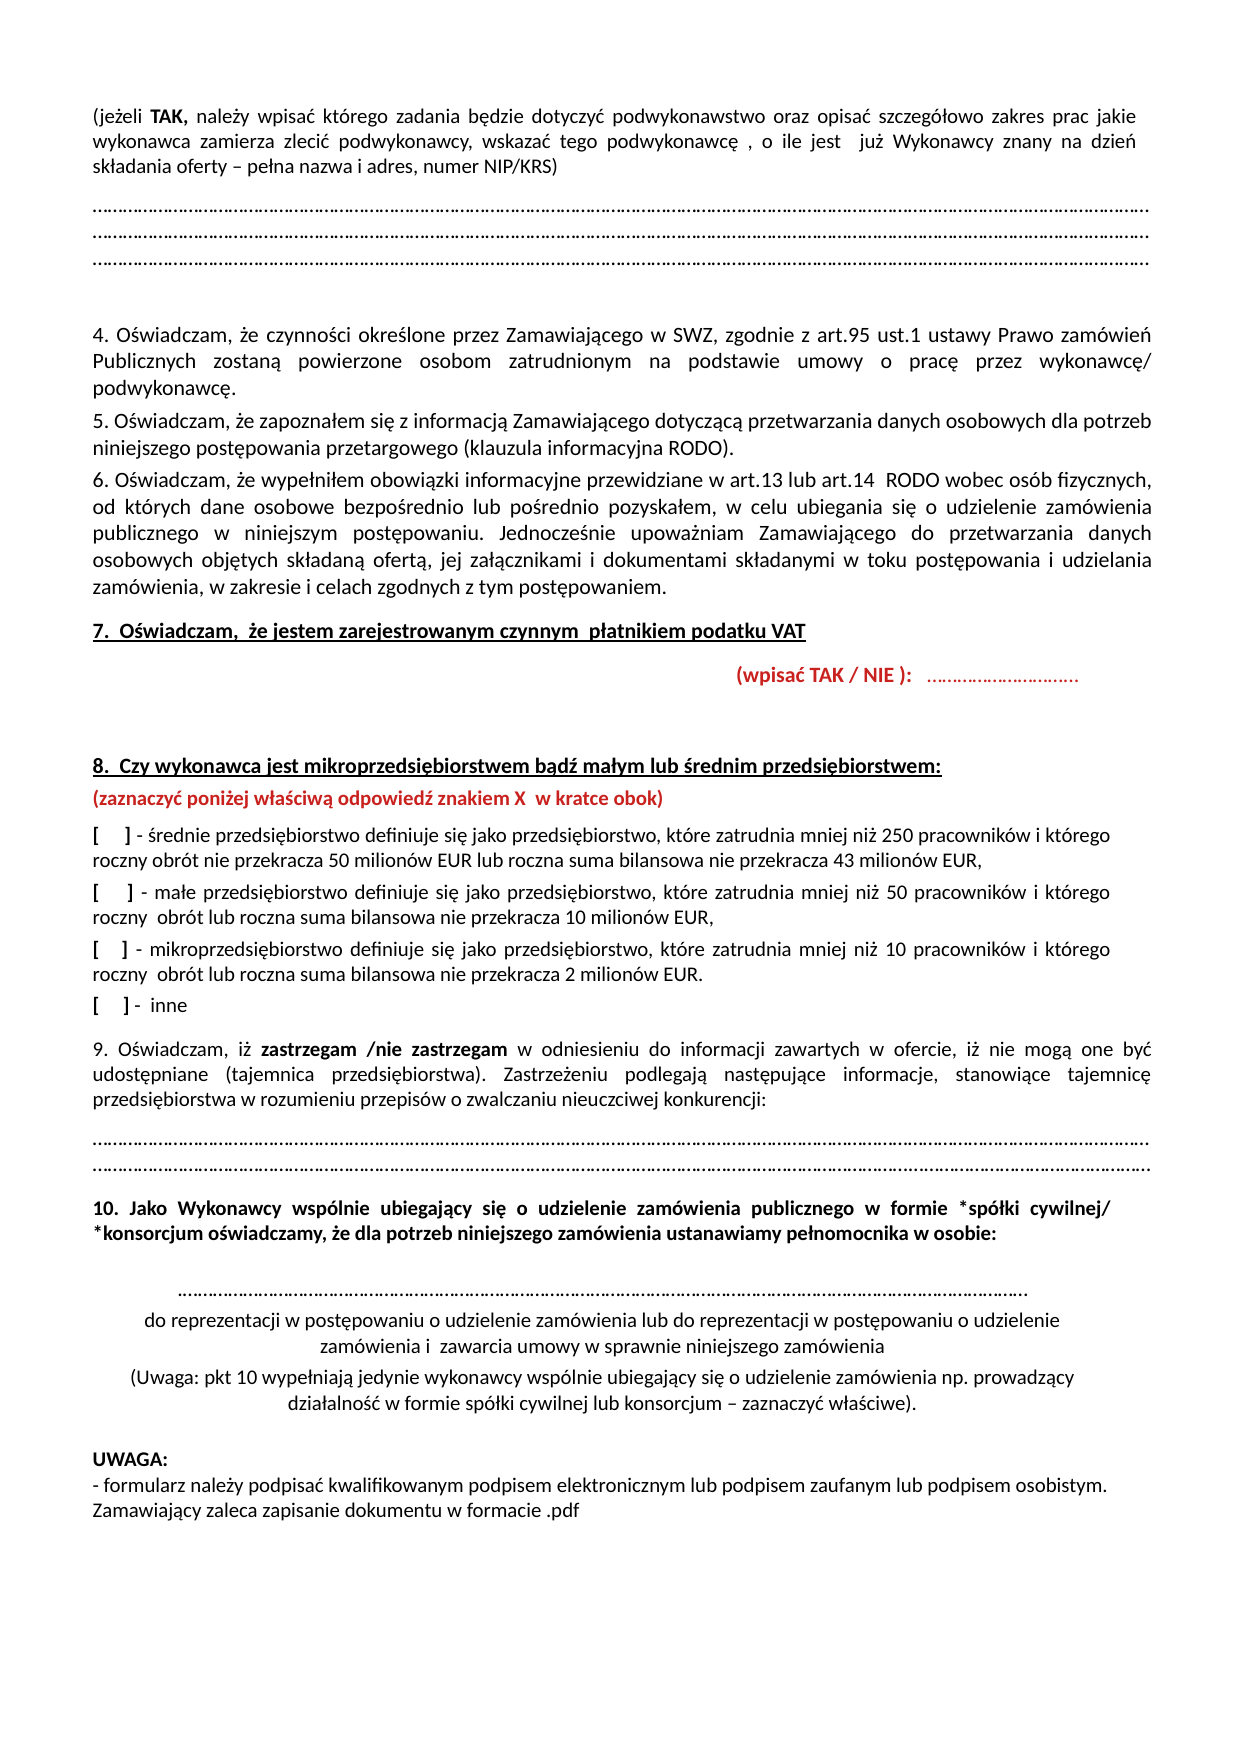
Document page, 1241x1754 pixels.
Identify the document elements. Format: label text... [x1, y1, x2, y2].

text [ ] - średnie przedsiębiorstwo definiuje się jako przedsiębiorstwo, które zatrudnia mniej niż 250 pracowników i którego roczny obrót nie przekracza 50 milionów EUR lub roczna suma bilansowa nie przekracza 43 milionów EUR, [92, 822, 1113, 873]
text 8. Czy wykonawca jest mikroprzedsiębiorstwem bądź małym lub średnim przedsiębiorstwem: [92, 752, 1153, 779]
text 10. Jako Wykonawcy wspólnie ubiegający się o udzielenie zamówienia publicznego w formie *spółki cywilnej/ *konsorcjum oświadczamy, że dla potrzeb niniejszego zamówienia ustanawiamy pełnomocnika w osobie: [92, 1195, 1113, 1246]
text UWAGA: [92, 1447, 1138, 1472]
text 5. Oświadczam, że zapoznałem się z informacją Zamawiającego dotyczącą przetwarzania danych osobowych dla potrzeb niniejszego postępowania przetargowego (klauzula informacyjna RODO). [92, 407, 1153, 460]
text (Uwaga: pkt 10 wypełniają jedynie wykonawcy wspólnie ubiegający się o udzielenie zamówienia np. prowadzący działalność w formie spółki cywilnej lub konsorcjum – zaznaczyć właściwe). [92, 1364, 1113, 1415]
text 7. Oświadczam, że jestem zarejestrowanym czynnym płatnikiem podatku VAT [92, 617, 1153, 644]
text ……………………………………………………………………………………………………………………………………………………………………………………………………………………………………………………………………………………………………………………………………………………………………………………………………………………………………………………………………………………………………………………………………………………………………………… [92, 191, 1153, 271]
text [ ] - inne [92, 993, 1113, 1018]
text (wpisać TAK / NIE ): ………………………... [92, 662, 1153, 688]
text …………………………………………………………………………………………………………………………………………………………………………………………………………………………………………………………………………………………………………………………………………...……………………………………… [92, 1124, 1153, 1177]
list - formularz należy podpisać kwalifikowanym podpisem elektronicznym lub podpisem zaufanym lub podpisem osobistym. [92, 1472, 1138, 1497]
text 4. Oświadczam, że czynności określone przez Zamawiającego w SWZ, zgodnie z art.95 ust.1 ustawy Prawo zamówień Publicznych zostaną powierzone osobom zatrudnionym na podstawie umowy o pracę przez wykonawcę/ podwykonawcę. [92, 321, 1153, 401]
text (zaznaczyć poniżej właściwą odpowiedź znakiem X w kratce obok) [92, 785, 1153, 811]
text (jeżeli TAK, należy wpisać którego zadania będzie dotyczyć podwykonawstwo oraz opisać szczegółowo zakres prac jakie wykonawca zamierza zlecić podwykonawcy, wskazać tego podwykonawcę , o ile jest już Wykonawcy znany na dzień składania oferty – pełna nazwa i adres, numer NIP/KRS) [92, 103, 1138, 179]
text [ ] - małe przedsiębiorstwo definiuje się jako przedsiębiorstwo, które zatrudnia mniej niż 50 pracowników i którego roczny obrót lub roczna suma bilansowa nie przekracza 10 milionów EUR, [92, 879, 1113, 930]
text [ ] - mikroprzedsiębiorstwo definiuje się jako przedsiębiorstwo, które zatrudnia mniej niż 10 pracowników i którego roczny obrót lub roczna suma bilansowa nie przekracza 2 milionów EUR. [92, 936, 1113, 987]
text 6. Oświadczam, że wypełniłem obowiązki informacyjne przewidziane w art.13 lub art.14 RODO wobec osób fizycznych, od których dane osobowe bezpośrednio lub pośrednio pozyskałem, w celu ubiegania się o udzielenie zamówienia publicznego w niniejszym postępowaniu. Jednocześnie upoważniam Zamawiającego do przetwarzania danych osobowych objętych składaną ofertą, jej załącznikami i dokumentami składanymi w toku postępowania i udzielania zamówienia, w zakresie i celach zgodnych z tym postępowaniem. [92, 466, 1153, 599]
text do reprezentacji w postępowaniu o udzielenie zamówienia lub do reprezentacji w postępowaniu o udzielenie zamówienia i zawarcia umowy w sprawnie niniejszego zamówienia [92, 1308, 1113, 1358]
list Zamawiający zaleca zapisanie dokumentu w formacie .pdf [92, 1497, 1138, 1523]
text .…………………………………………………………………………………………………………………………………………………… [92, 1275, 1113, 1302]
text 9. Oświadczam, iż zastrzegam /nie zastrzegam w odniesieniu do informacji zawartych w ofercie, iż nie mogą one być udostępniane (tajemnica przedsiębiorstwa). Zastrzeżeniu podlegają następujące informacje, stanowiące tajemnicę przedsiębiorstwa w rozumieniu przepisów o zwalczaniu nieuczciwej konkurencji: [92, 1036, 1153, 1112]
